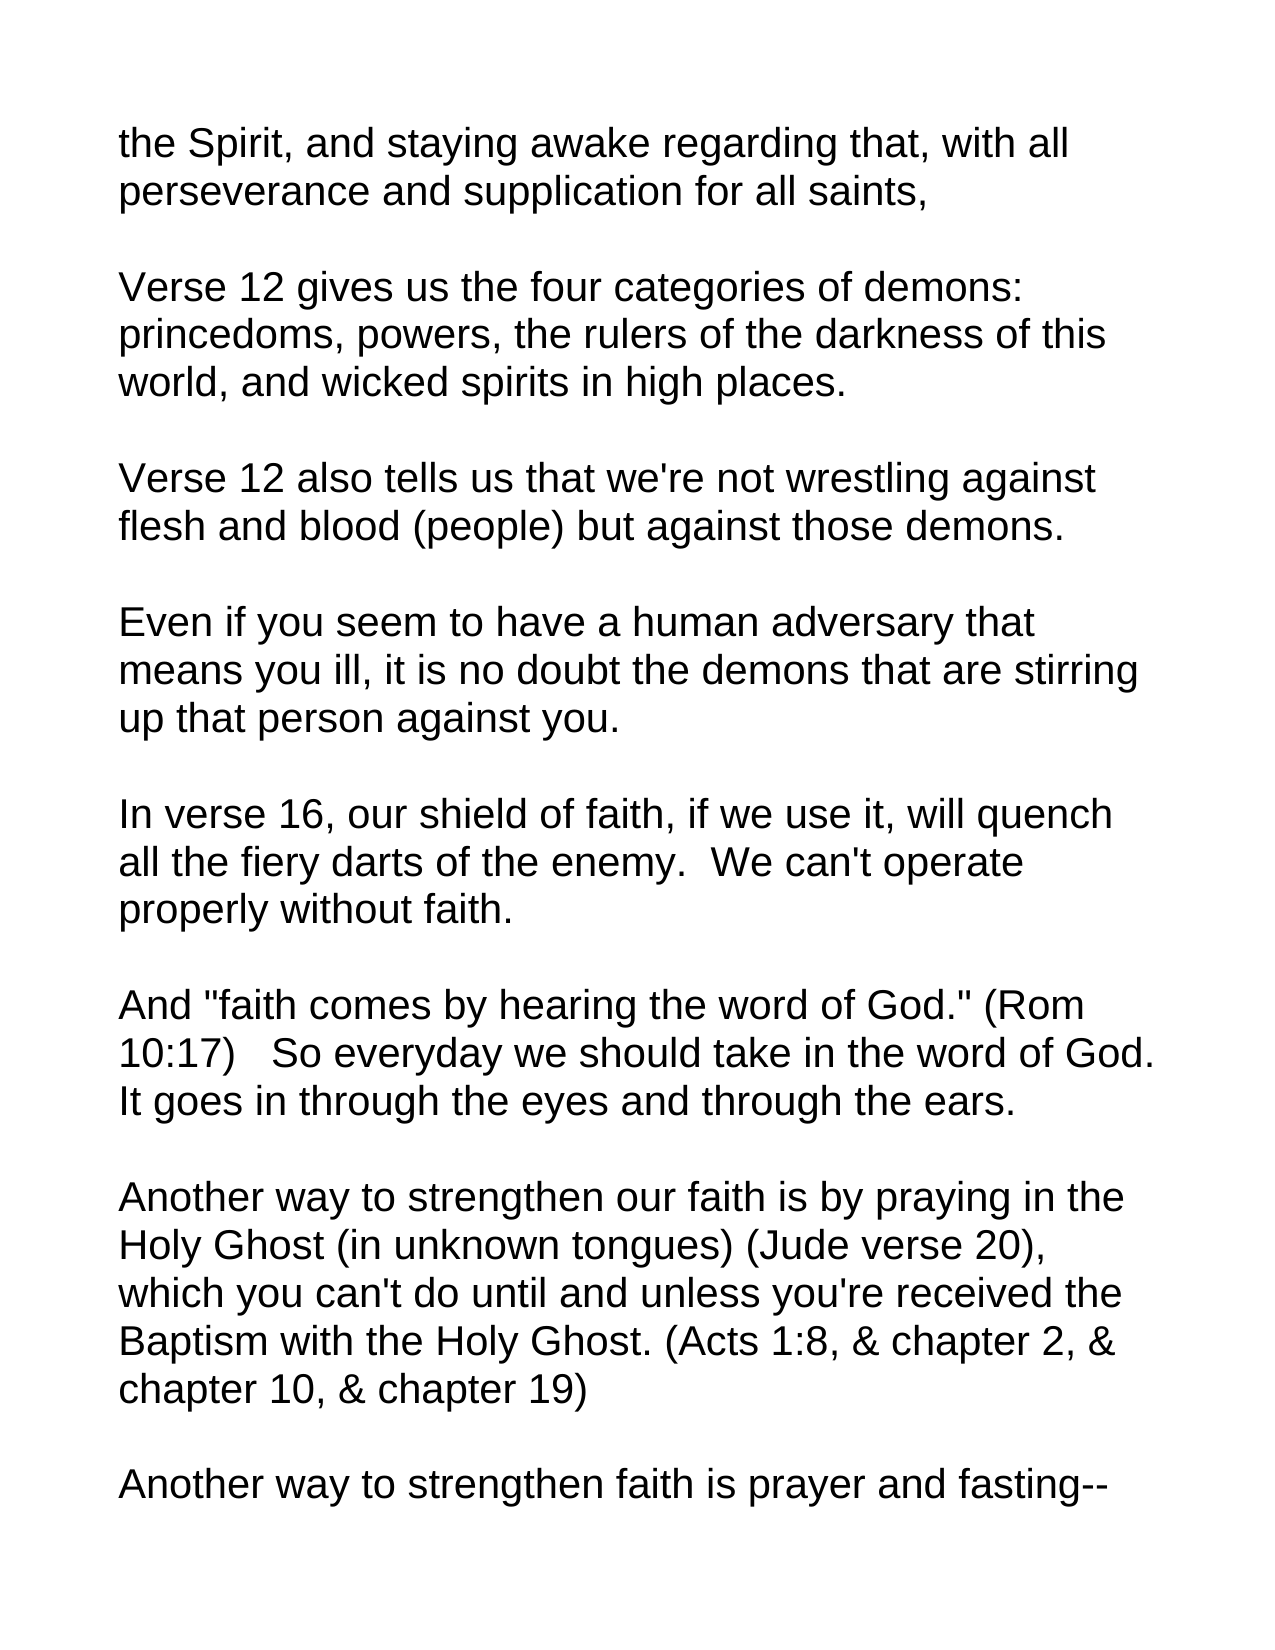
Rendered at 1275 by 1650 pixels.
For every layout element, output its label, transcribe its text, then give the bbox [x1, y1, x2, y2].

text Verse 12 gives us the four categories of demons: princedoms, powers, the rulers of the darkness of this world, and wicked spirits in high places. [118, 262, 1157, 406]
text Another way to strengthen our faith is by praying in the Holy Ghost (in unknown tongues) (Jude verse 20), which you can't do until and unless you're received the Baptism with the Holy Ghost. (Acts 1:8, & chapter 2, & chapter 10, & chapter 19) [118, 1172, 1157, 1412]
text In verse 16, our shield of faith, if we use it, will quench all the fiery darts of the enemy. We can't operate properly without faith. [118, 789, 1157, 933]
text And "faith comes by hearing the word of God." (Rom 10:17) So everyday we should take in the word of God. It goes in through the eyes and through the ears. [118, 981, 1157, 1124]
text Verse 12 also tells us that we're not wrestling against flesh and blood (people) but against those demons. [118, 453, 1157, 549]
text Even if you seem to have a human adversary that means you ill, it is no doubt the demons that are stirring up that person against you. [118, 597, 1157, 741]
text Another way to strengthen faith is prayer and fasting-- [118, 1460, 1157, 1508]
text the Spirit, and staying awake regarding that, with all perseverance and supplication for all saints, [118, 118, 1157, 214]
